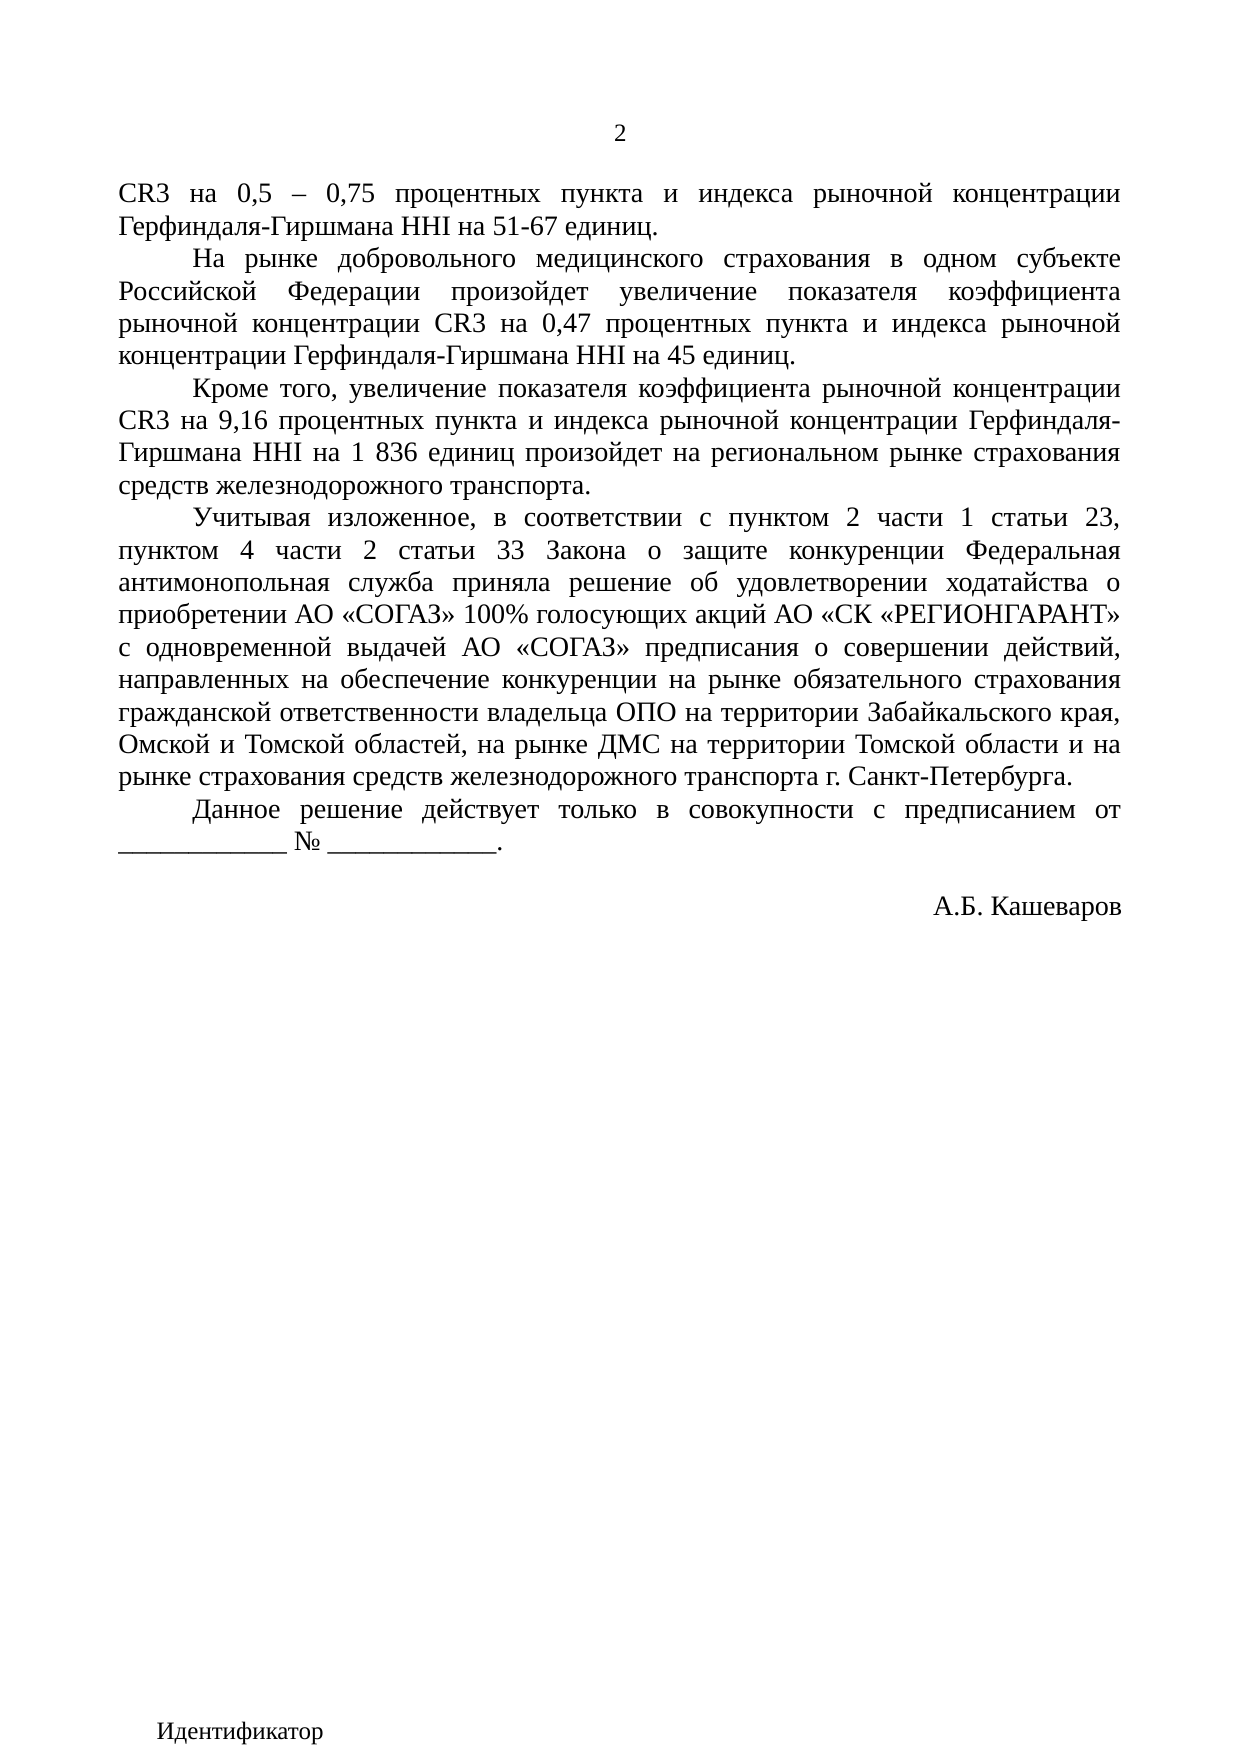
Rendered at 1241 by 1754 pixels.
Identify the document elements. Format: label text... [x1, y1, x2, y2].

text Учитывая изложенное, в соответствии с пунктом 2 части 1 статьи 23, пунктом 4 части 2 статьи 33 Закона о защите конкуренции Федеральная антимонопольная служба приняла решение об удовлетворении ходатайства о приобретении АО «СОГАЗ» 100% голосующих акций АО «СК «РЕГИОНГАРАНТ» с одновременной выдачей АО «СОГАЗ» предписания о совершении действий, направленных на обеспечение конкуренции на рынке обязательного страхования гражданской ответственности владельца ОПО на территории Забайкальского края, Омской и Томской областей, на рынке ДМС на территории Томской области и на рынке страхования средств железнодорожного транспорта г. Санкт-Петербурга. [118, 500, 1122, 792]
text Кроме того, увеличение показателя коэффициента рыночной концентрации CR3 на 9,16 процентных пункта и индекса рыночной концентрации Герфиндаля-Гиршмана HHI на 1 836 единиц произойдет на региональном рынке страхования средств железнодорожного транспорта. [118, 371, 1122, 500]
text CR3 на 0,5 – 0,75 процентных пункта и индекса рыночной концентрации Герфиндаля-Гиршмана HHI на 51-67 единиц. [118, 176, 1122, 241]
text На рынке добровольного медицинского страхования в одном субъекте Российской Федерации произойдет увеличение показателя коэффициента рыночной концентрации CR3 на 0,47 процентных пункта и индекса рыночной концентрации Герфиндаля-Гиршмана HHI на 45 единиц. [118, 241, 1122, 371]
text Данное решение действует только в совокупности с предписанием от ____________ № ____________. [118, 792, 1122, 857]
text А.Б. Кашеваров [118, 889, 1122, 921]
